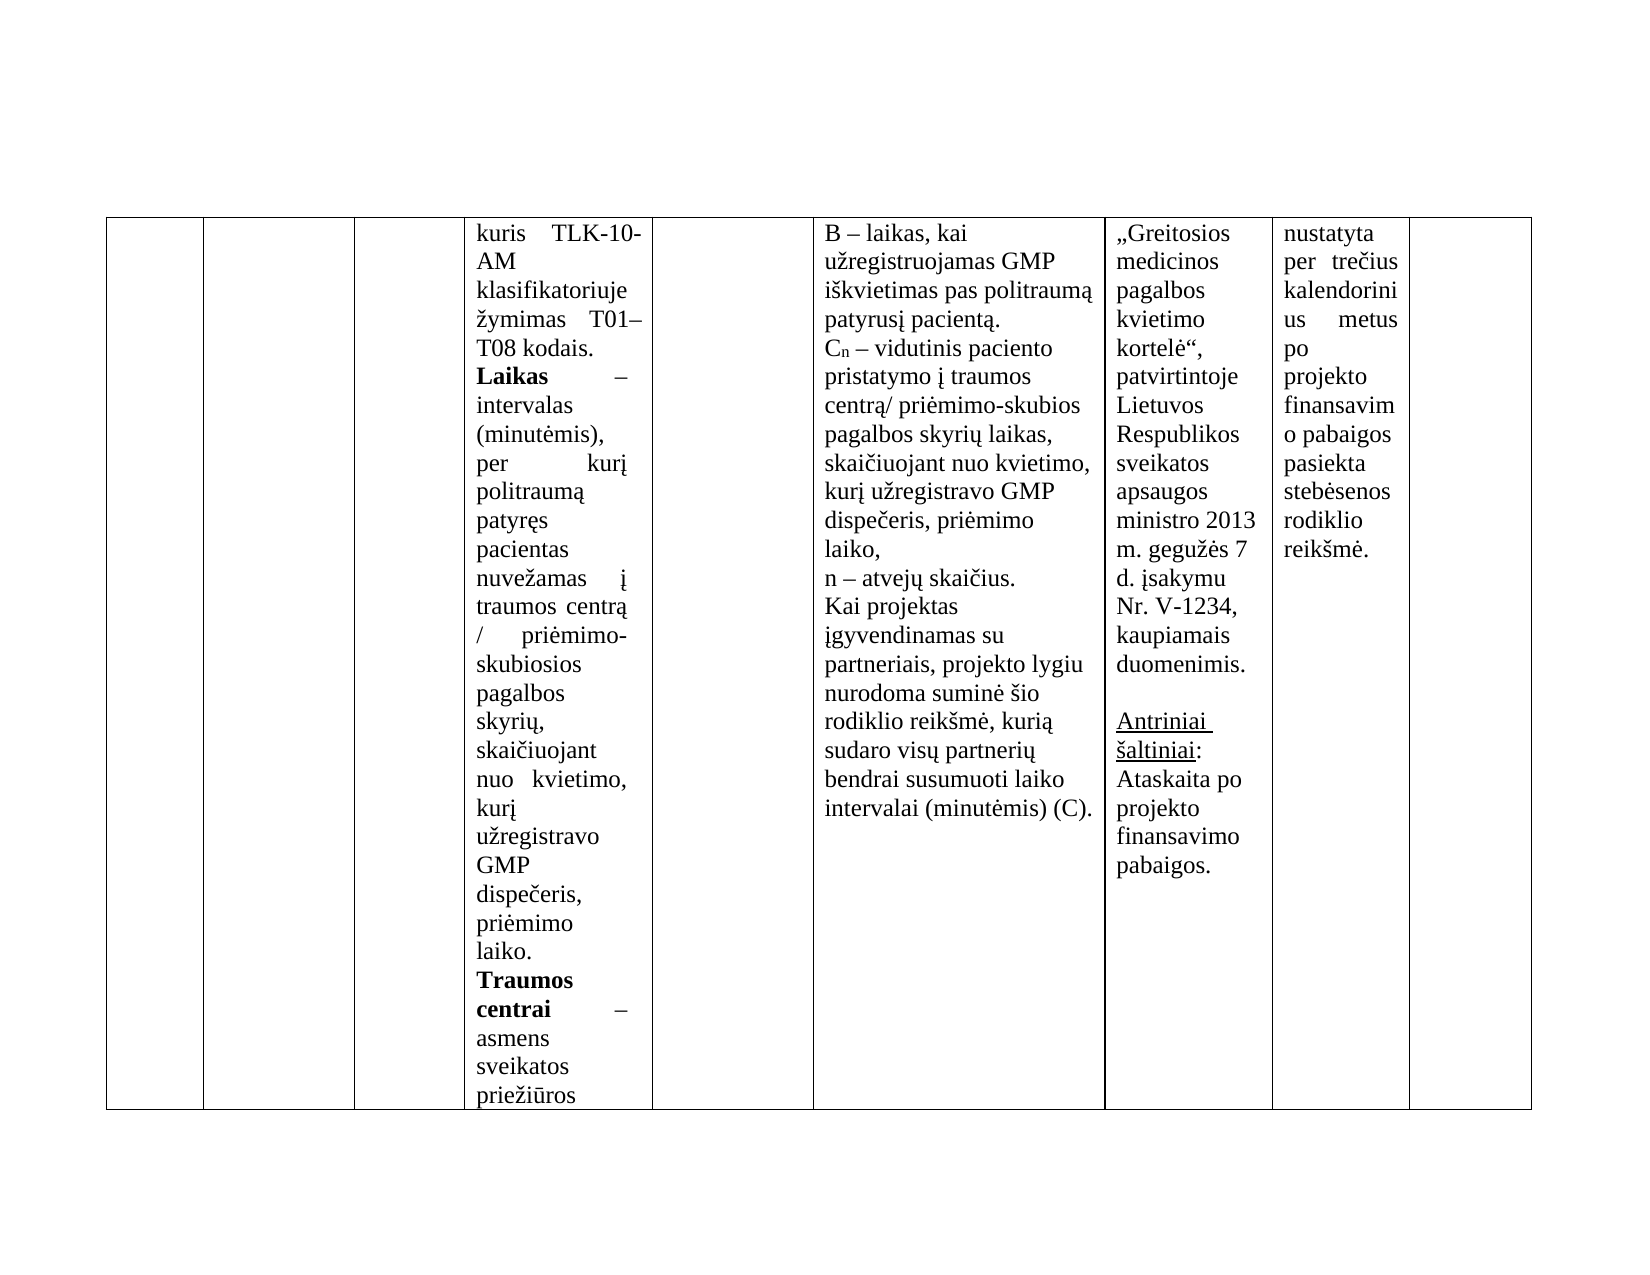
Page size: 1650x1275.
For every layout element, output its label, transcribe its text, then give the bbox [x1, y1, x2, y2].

table_cell kuris TLK-10-AM klasifikatoriuje žymimas T01–T08 kodais. Laikas – intervalas (minutėmis), per kurį politraumą patyręs pacientas nuvežamas į traumos centrą / priėmimo-skubiosios pagalbos skyrių, skaičiuojant nuo kvietimo, kurį užregistravo GMP dispečeris, priėmimo laiko. Traumos centrai – asmens sveikatos priežiūros [465, 218, 652, 1109]
table_cell „Greitosios medicinos pagalbos kvietimo kortelė“, patvirtintoje Lietuvos Respublikos sveikatos apsaugos ministro 2013 m. gegužės 7 d. įsakymu Nr. V-1234, kaupiamais duomenimis. Antriniai šaltiniai: Ataskaita po projekto finansavimo pabaigos. [1106, 218, 1272, 1109]
table_cell [1410, 218, 1531, 1109]
table_cell [653, 218, 813, 1109]
table_cell [204, 218, 354, 1109]
table_cell [107, 218, 203, 1109]
table_cell B – laikas, kai užregistruojamas GMP iškvietimas pas politraumą patyrusį pacientą. Cn – vidutinis paciento pristatymo į traumos centrą/ priėmimo-skubios pagalbos skyrių laikas, skaičiuojant nuo kvietimo, kurį užregistravo GMP dispečeris, priėmimo laiko, n – atvejų skaičius. Kai projektas įgyvendinamas su partneriais, projekto lygiu nurodoma suminė šio rodiklio reikšmė, kurią sudaro visų partnerių bendrai susumuoti laiko intervalai (minutėmis) (C). [814, 218, 1104, 1109]
table_cell nustatyta per trečius kalendorinius metus po projekto finansavimo pabaigos pasiekta stebėsenos rodiklio reikšmė. [1273, 218, 1409, 1109]
table_cell [355, 218, 464, 1109]
